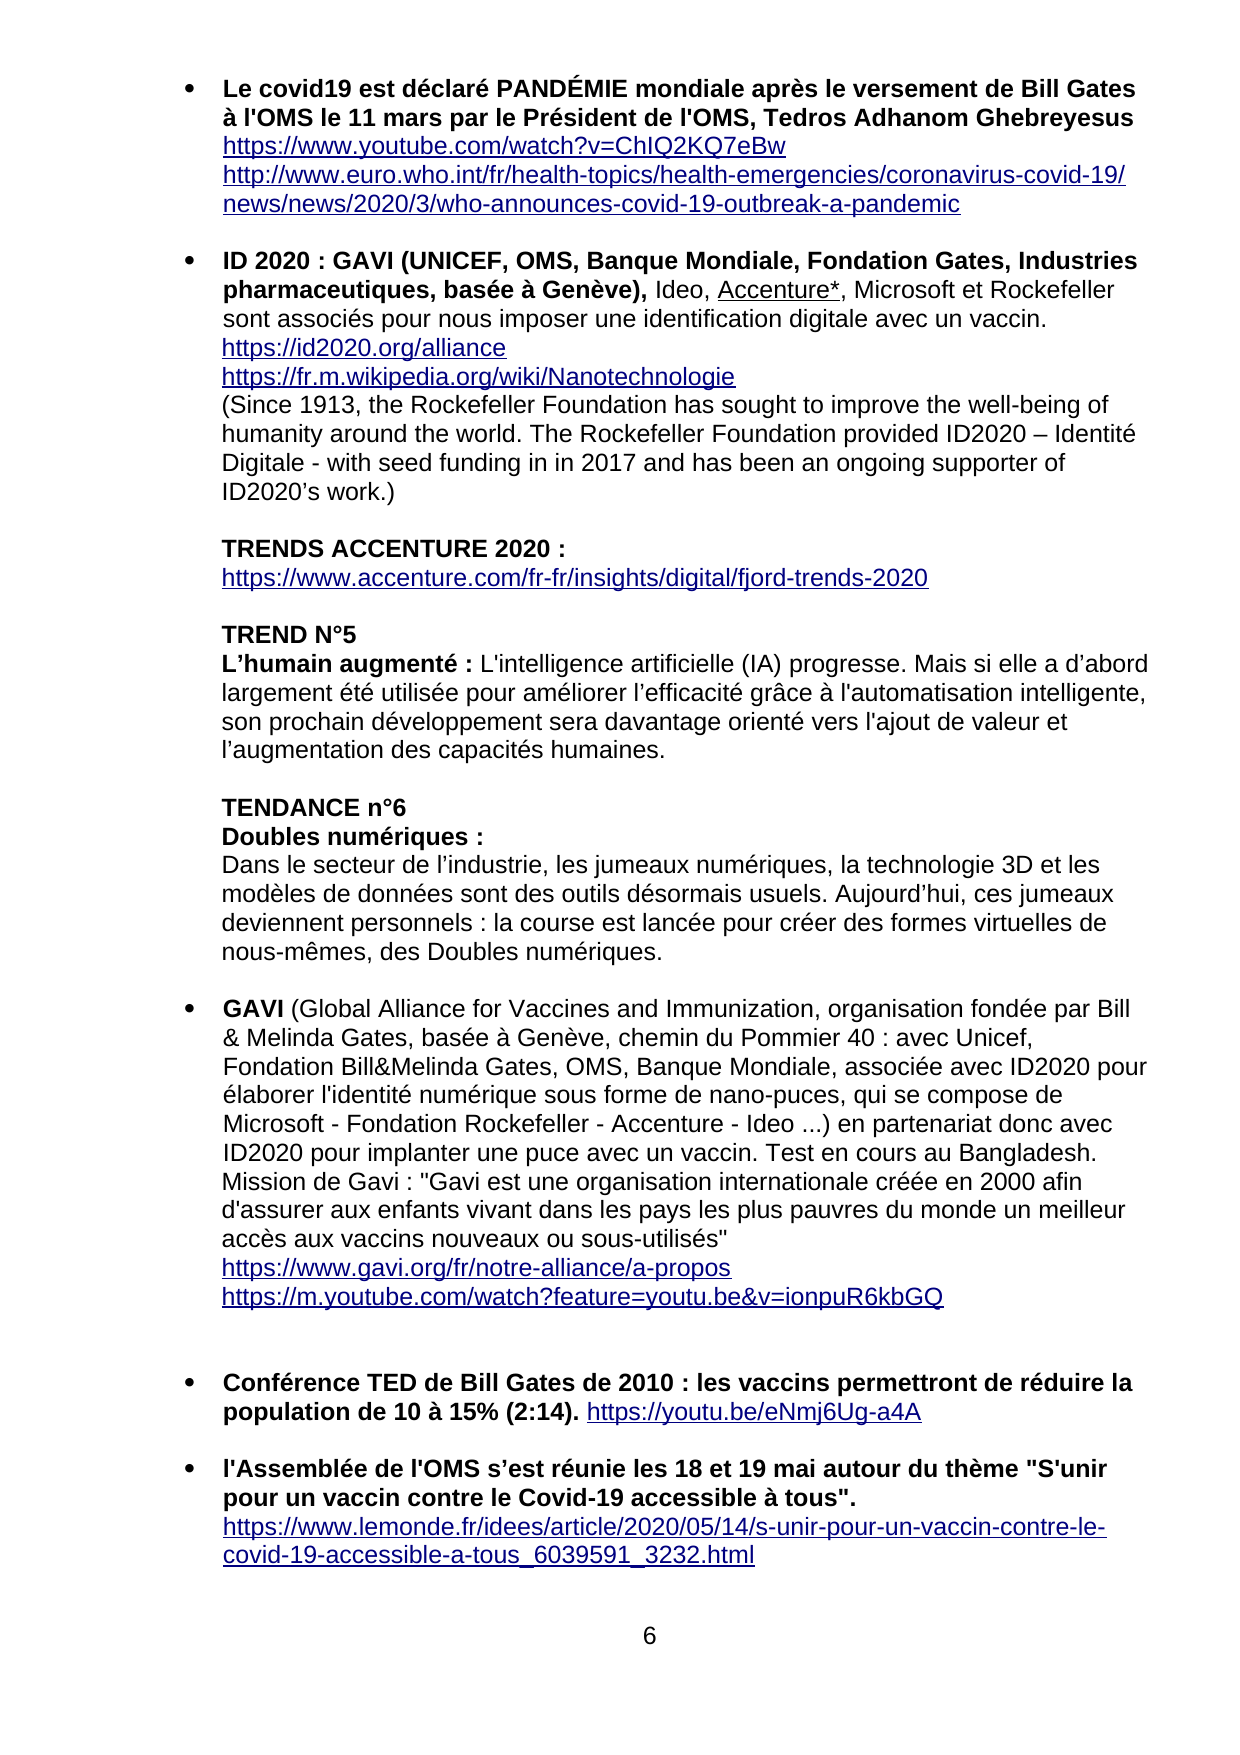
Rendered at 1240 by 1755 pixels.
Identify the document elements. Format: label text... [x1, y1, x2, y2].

list Le covid19 est déclaré PANDÉMIE mondiale après le versement de Bill Gates à l'OMS le 11 mars par le Président de l'OMS, Tedros Adhanom Ghebreyesus [185, 74, 1152, 131]
text TRENDS ACCENTURE 2020 : [148, 534, 1152, 563]
text TREND N°5 [148, 620, 1152, 649]
text https://www.accenture.com/fr-fr/insights/digital/fjord-trends-2020 [148, 563, 1152, 591]
text (Since 1913, the Rockefeller Foundation has sought to improve the well-being of humanity around the world. The Rockefeller Foundation provided ID2020 – Identité Digitale - with seed funding in in 2017 and has been an ongoing supporter of ID2020’s work.) [221, 390, 1152, 505]
text Doubles numériques : [148, 821, 1152, 850]
text https://www.gavi.org/fr/notre-alliance/a-propos [221, 1253, 1152, 1282]
list l'Assemblée de l'OMS s’est réunie les 18 et 19 mai autour du thème "S'unir pour un vaccin contre le Covid-19 accessible à tous". https://www.lemonde.fr/idees/article/2020/05/14/s-unir-pour-un-vaccin-contre-le-covid-19-accessible-a-tous_6039591_3232.html [185, 1454, 1152, 1569]
text TENDANCE n°6 [148, 793, 1152, 821]
text Mission de Gavi : "Gavi est une organisation internationale créée en 2000 afin d'assurer aux enfants vivant dans les pays les plus pauvres du monde un meilleur accès aux vaccins nouveaux ou sous-utilisés" [221, 1167, 1152, 1253]
text Dans le secteur de l’industrie, les jumeaux numériques, la technologie 3D et les modèles de données sont des outils désormais usuels. Aujourd’hui, ces jumeaux deviennent personnels : la course est lancée pour créer des formes virtuelles de nous-mêmes, des Doubles numériques. [221, 850, 1152, 965]
list GAVI (Global Alliance for Vaccines and Immunization, organisation fondée par Bill & Melinda Gates, basée à Genève, chemin du Pommier 40 : avec Unicef, Fondation Bill&Melinda Gates, OMS, Banque Mondiale, associée avec ID2020 pour élaborer l'identité numérique sous forme de nano-puces, qui se compose de Microsoft - Fondation Rockefeller - Accenture - Ideo ...) en partenariat donc avec ID2020 pour implanter une puce avec un vaccin. Test en cours au Bangladesh. [185, 994, 1152, 1167]
list https://www.youtube.com/watch?v=ChIQ2KQ7eBw [223, 131, 1152, 160]
text https://m.youtube.com/watch?feature=youtu.be&v=ionpuR6kbGQ [148, 1282, 1152, 1310]
list http://www.euro.who.int/fr/health-topics/health-emergencies/coronavirus-covid-19/news/news/2020/3/who-announces-covid-19-outbreak-a-pandemic [223, 160, 1152, 218]
text https://fr.m.wikipedia.org/wiki/Nanotechnologie [148, 361, 1152, 390]
text https://id2020.org/alliance [148, 333, 1152, 361]
list Conférence TED de Bill Gates de 2010 : les vaccins permettront de réduire la population de 10 à 15% (2:14). https://youtu.be/eNmj6Ug-a4A [185, 1368, 1152, 1425]
list ID 2020 : GAVI (UNICEF, OMS, Banque Mondiale, Fondation Gates, Industries pharmaceutiques, basée à Genève), Ideo, Accenture*, Microsoft et Rockefeller sont associés pour nous imposer une identification digitale avec un vaccin. [185, 246, 1152, 333]
text L’humain augmenté : L'intelligence artificielle (IA) progresse. Mais si elle a d’abord largement été utilisée pour améliorer l’efficacité grâce à l'automatisation intelligente, son prochain développement sera davantage orienté vers l'ajout de valeur et l’augmentation des capacités humaines. [221, 649, 1152, 764]
